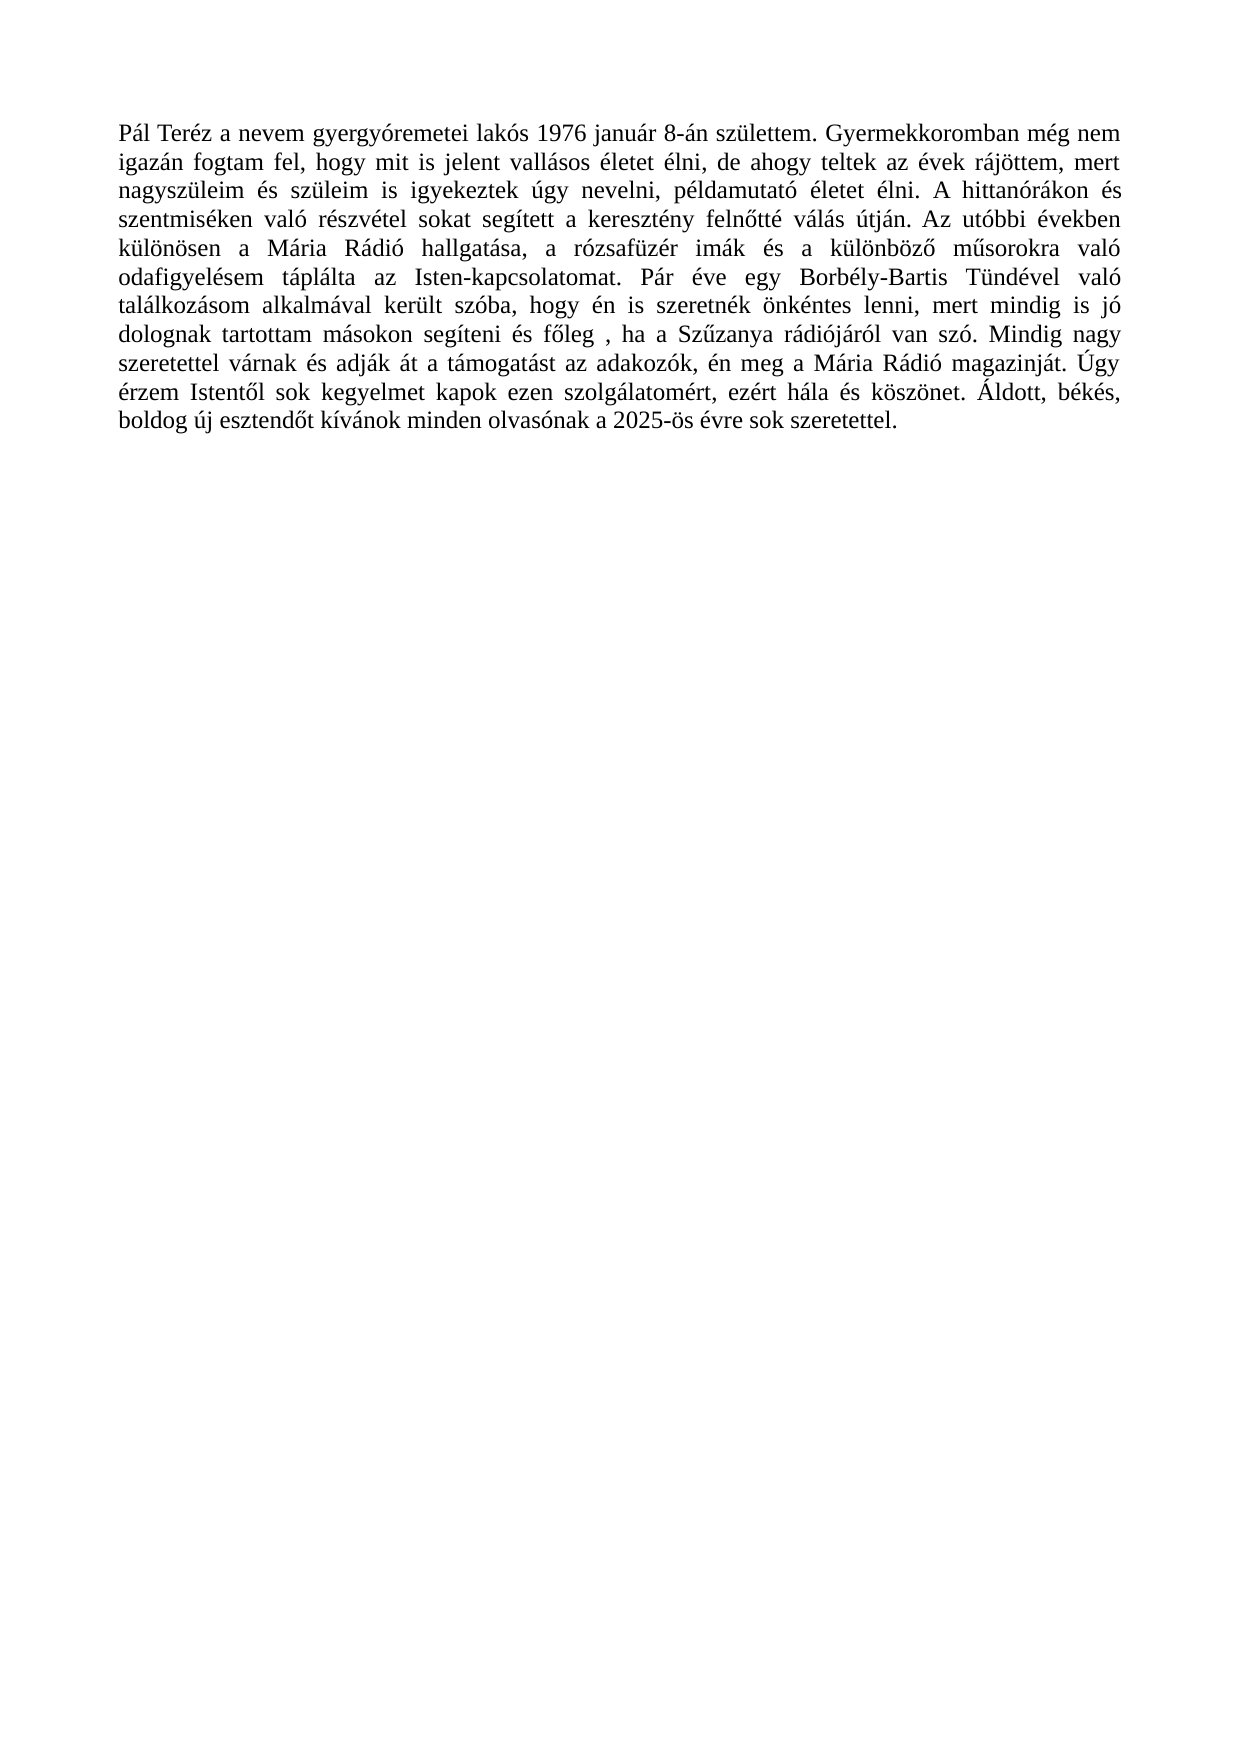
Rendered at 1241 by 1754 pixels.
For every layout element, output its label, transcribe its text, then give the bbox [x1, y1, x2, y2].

text Pál Teréz a nevem gyergyóremetei lakós 1976 január 8-án születtem. Gyermekkoromban még nem igazán fogtam fel, hogy mit is jelent vallásos életet élni, de ahogy teltek az évek rájöttem, mert nagyszüleim és szüleim is igyekeztek úgy nevelni, példamutató életet élni. A hittanórákon és szentmiséken való részvétel sokat segített a keresztény felnőtté válás útján. Az utóbbi években különösen a Mária Rádió hallgatása, a rózsafüzér imák és a különböző műsorokra való odafigyelésem táplálta az Isten-kapcsolatomat. Pár éve egy Borbély-Bartis Tündével való találkozásom alkalmával került szóba, hogy én is szeretnék önkéntes lenni, mert mindig is jó dolognak tartottam másokon segíteni és főleg , ha a Szűzanya rádiójáról van szó. Mindig nagy szeretettel várnak és adják át a támogatást az adakozók, én meg a Mária Rádió magazinját. Úgy érzem Istentől sok kegyelmet kapok ezen szolgálatomért, ezért hála és köszönet. Áldott, békés, boldog új esztendőt kívánok minden olvasónak a 2025-ös évre sok szeretettel. [118, 118, 1122, 434]
